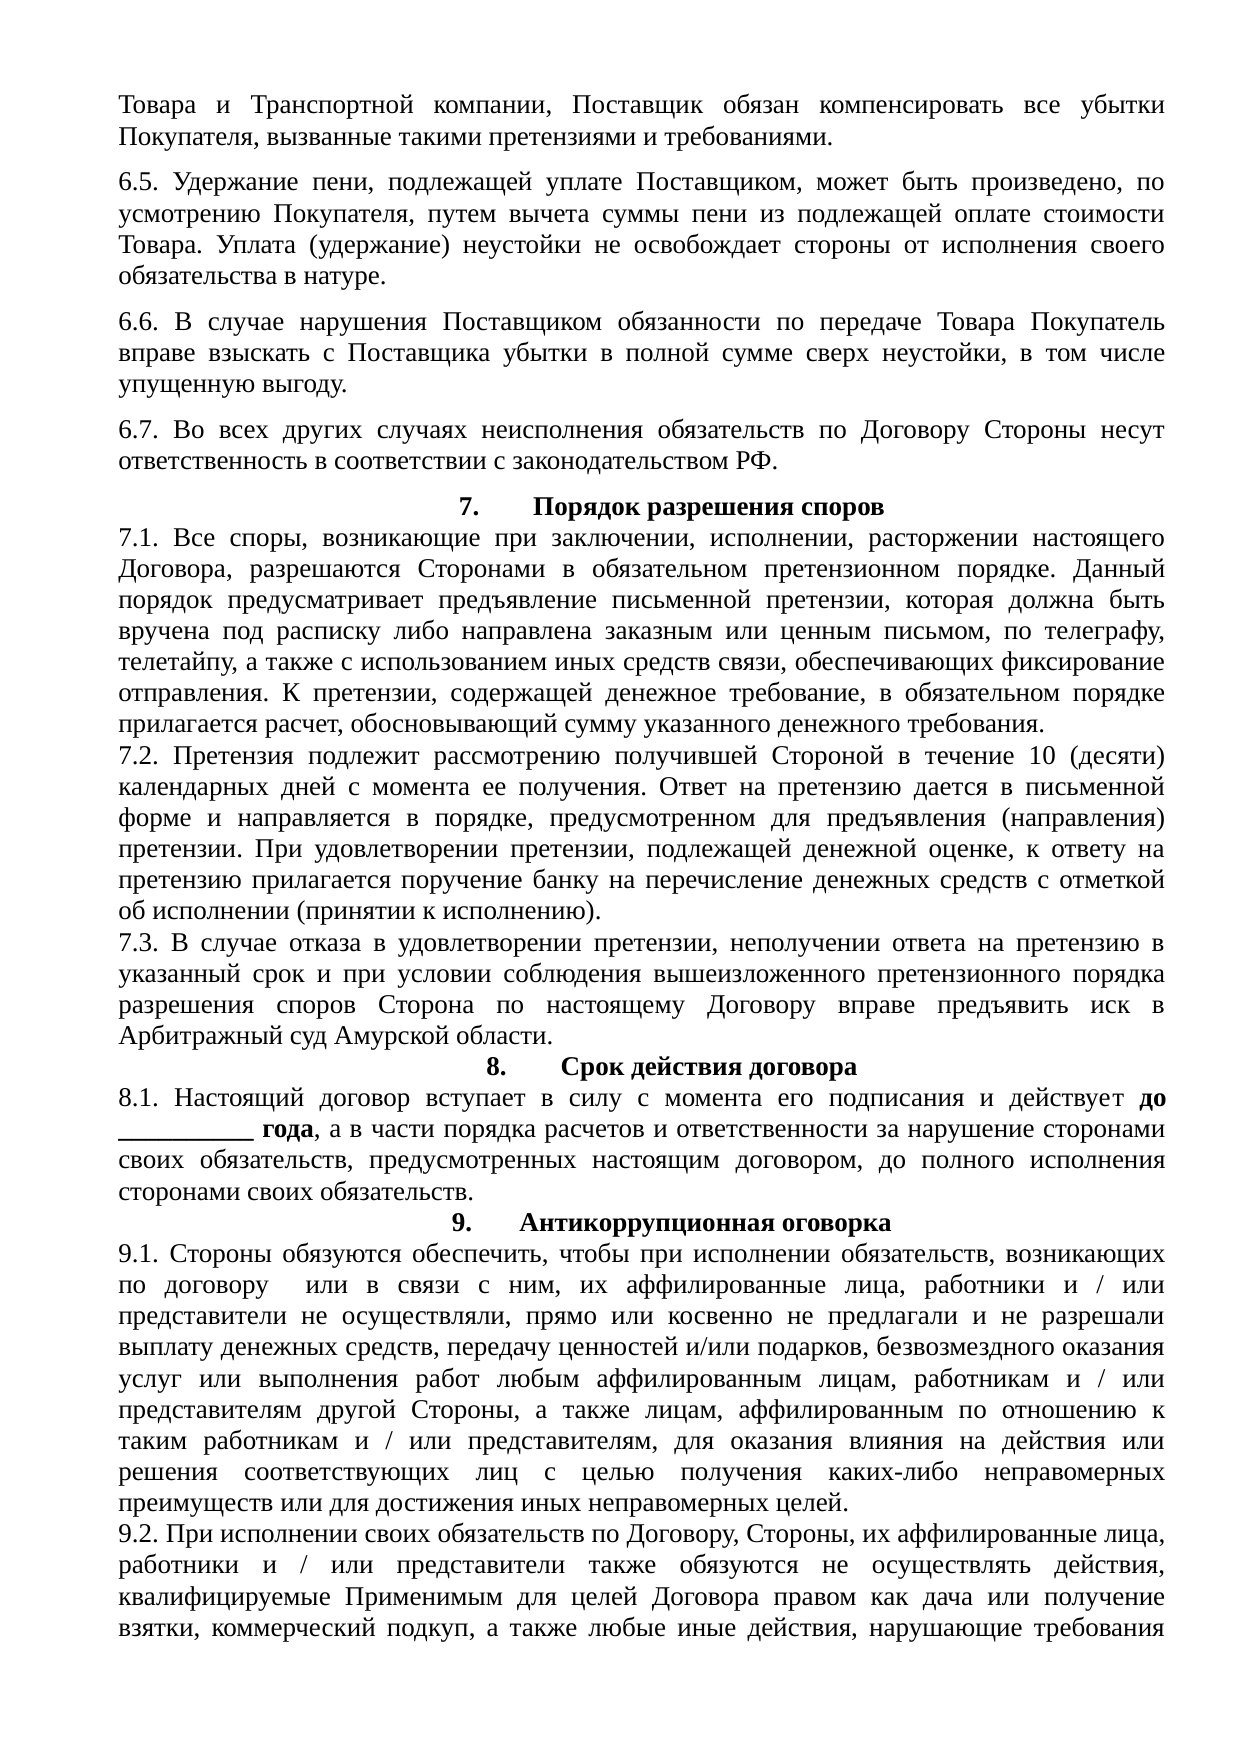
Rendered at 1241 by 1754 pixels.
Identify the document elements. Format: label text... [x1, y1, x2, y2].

list 8. Срок действия договора [118, 1050, 1166, 1081]
text 6.7. Во всех других случаях неисполнения обязательств по Договору Стороны несут ответственность в соответствии с законодательством РФ. [118, 413, 1166, 475]
text 7.1. Все споры, возникающие при заключении, исполнении, расторжении настоящего Договора, разрешаются Сторонами в обязательном претензионном порядке. Данный порядок предусматривает предъявление письменной претензии, которая должна быть вручена под расписку либо направлена заказным или ценным письмом, по телеграфу, телетайпу, а также с использованием иных средств связи, обеспечивающих фиксирование отправления. К претензии, содержащей денежное требование, в обязательном порядке прилагается расчет, обосновывающий сумму указанного денежного требования. [118, 521, 1166, 739]
list 9. Антикоррупционная оговорка [118, 1206, 1166, 1237]
list 7. Порядок разрешения споров [118, 489, 1166, 521]
text 7.3. В случае отказа в удовлетворении претензии, неполучении ответа на претензию в указанный срок и при условии соблюдения вышеизложенного претензионного порядка разрешения споров Сторона по настоящему Договору вправе предъявить иск в Арбитражный суд Амурской области. [118, 926, 1166, 1050]
text 9.1. Стороны обязуются обеспечить, чтобы при исполнении обязательств, возникающих по договору или в связи с ним, их аффилированные лица, работники и / или представители не осуществляли, прямо или косвенно не предлагали и не разрешали выплату денежных средств, передачу ценностей и/или подарков, безвозмездного оказания услуг или выполнения работ любым аффилированным лицам, работникам и / или представителям другой Стороны, а также лицам, аффилированным по отношению к таким работникам и / или представителям, для оказания влияния на действия или решения соответствующих лиц с целью получения каких-либо неправомерных преимуществ или для достижения иных неправомерных целей. [118, 1237, 1166, 1517]
text 7.2. Претензия подлежит рассмотрению получившей Стороной в течение 10 (десяти) календарных дней с момента ее получения. Ответ на претензию дается в письменной форме и направляется в порядке, предусмотренном для предъявления (направления) претензии. При удовлетворении претензии, подлежащей денежной оценке, к ответу на претензию прилагается поручение банку на перечисление денежных средств с отметкой об исполнении (принятии к исполнению). [118, 739, 1166, 926]
text 8.1. Настоящий договор вступает в силу с момента его подписания и действует до __________ года, а в части порядка расчетов и ответственности за нарушение сторонами своих обязательств, предусмотренных настоящим договором, до полного исполнения сторонами своих обязательств. [118, 1081, 1166, 1206]
text 6.5. Удержание пени, подлежащей уплате Поставщиком, может быть произведено, по усмотрению Покупателя, путем вычета суммы пени из подлежащей оплате стоимости Товара. Уплата (удержание) неустойки не освобождает стороны от исполнения своего обязательства в натуре. [118, 166, 1166, 290]
text Товара и Транспортной компании, Поставщик обязан компенсировать все убытки Покупателя, вызванные такими претензиями и требованиями. [118, 89, 1166, 151]
text 6.6. В случае нарушения Поставщиком обязанности по передаче Товара Покупатель вправе взыскать с Поставщика убытки в полной сумме сверх неустойки, в том числе упущенную выгоду. [118, 305, 1166, 398]
text 9.2. При исполнении своих обязательств по Договору, Стороны, их аффилированные лица, работники и / или представители также обязуются не осуществлять действия, квалифицируемые Применимым для целей Договора правом как дача или получение взятки, коммерческий подкуп, а также любые иные действия, нарушающие требования [118, 1517, 1166, 1642]
